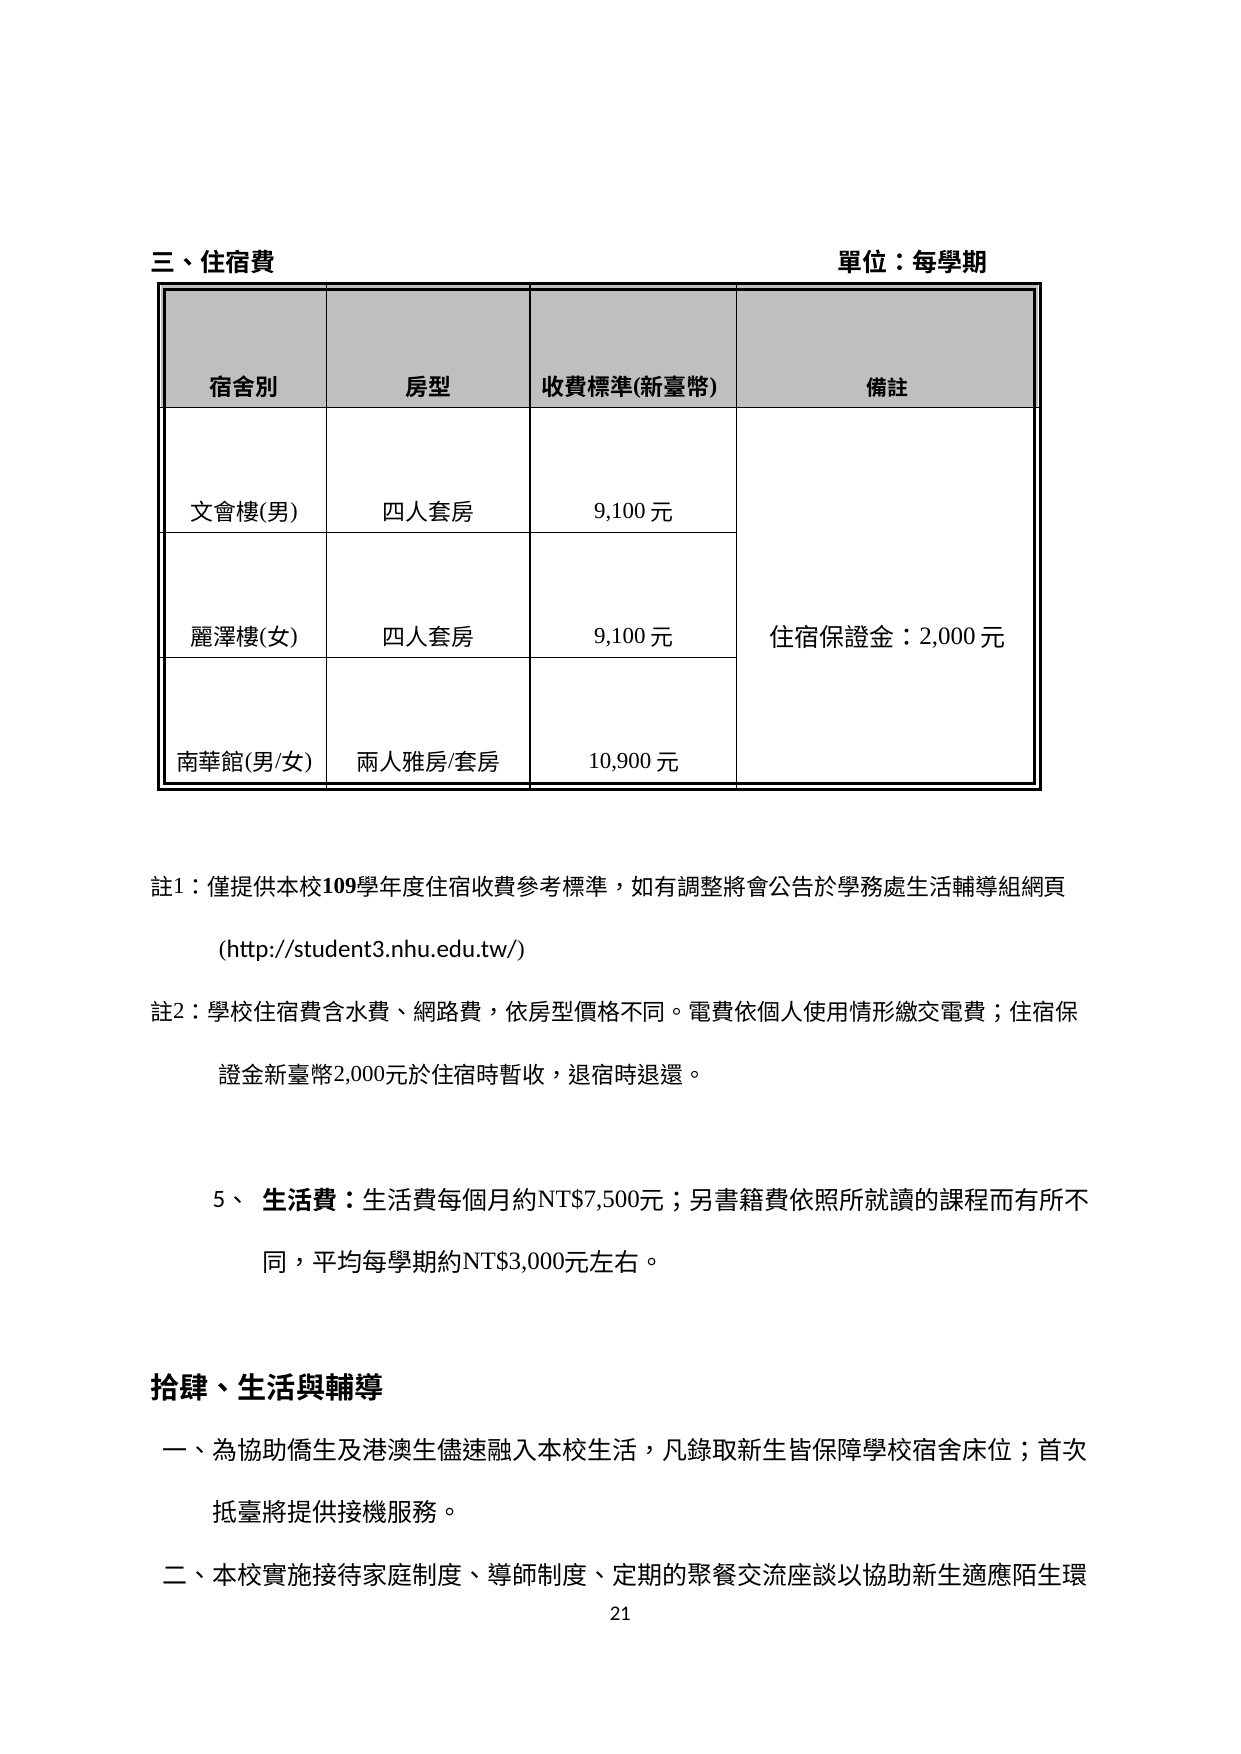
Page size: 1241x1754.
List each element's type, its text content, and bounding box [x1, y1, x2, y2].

list 生活費：生活費每個月約NT$7,500元；另書籍費依照所就讀的課程而有所不同，平均每學期約NT$3,000元左右。 [212, 1157, 1090, 1282]
text 註1：僅提供本校109學年度住宿收費參考標準，如有調整將會公告於學務處生活輔導組網頁(http://student3.nhu.edu.tw/) [150, 844, 1090, 969]
table_header 備註 [737, 285, 1038, 407]
text 註2：學校住宿費含水費、網路費，依房型價格不同。電費依個人使用情形繳交電費；住宿保證金新臺幣2,000元於住宿時暫收，退宿時退還。 [150, 969, 1090, 1094]
text 三、住宿費 單位：每學期 [150, 219, 1090, 282]
table_cell 南華館(男/女) [166, 658, 326, 782]
table_cell 四人套房 [327, 533, 529, 657]
text 一、為協助僑生及港澳生儘速融入本校生活，凡錄取新生皆保障學校宿舍床位；首次抵臺將提供接機服務。 [162, 1407, 1090, 1532]
table_header 宿舍別 [161, 285, 326, 407]
text 拾肆、生活與輔導 [150, 1344, 1090, 1407]
table_cell 住宿保證金：2,000元 [737, 408, 1033, 782]
table_cell 四人套房 [327, 408, 529, 532]
text 二、本校實施接待家庭制度、導師制度、定期的聚餐交流座談以協助新生適應陌生環 [162, 1532, 1090, 1594]
table_header 收費標準(新臺幣) [531, 291, 736, 407]
table_cell 麗澤樓(女) [166, 533, 326, 657]
table_header 房型 [327, 291, 529, 407]
table_cell 9,100元 [531, 408, 736, 532]
table_cell 兩人雅房/套房 [327, 658, 529, 782]
table_cell 9,100元 [531, 533, 736, 657]
table_cell 10,900元 [531, 658, 736, 782]
table_cell 文會樓(男) [166, 408, 326, 532]
